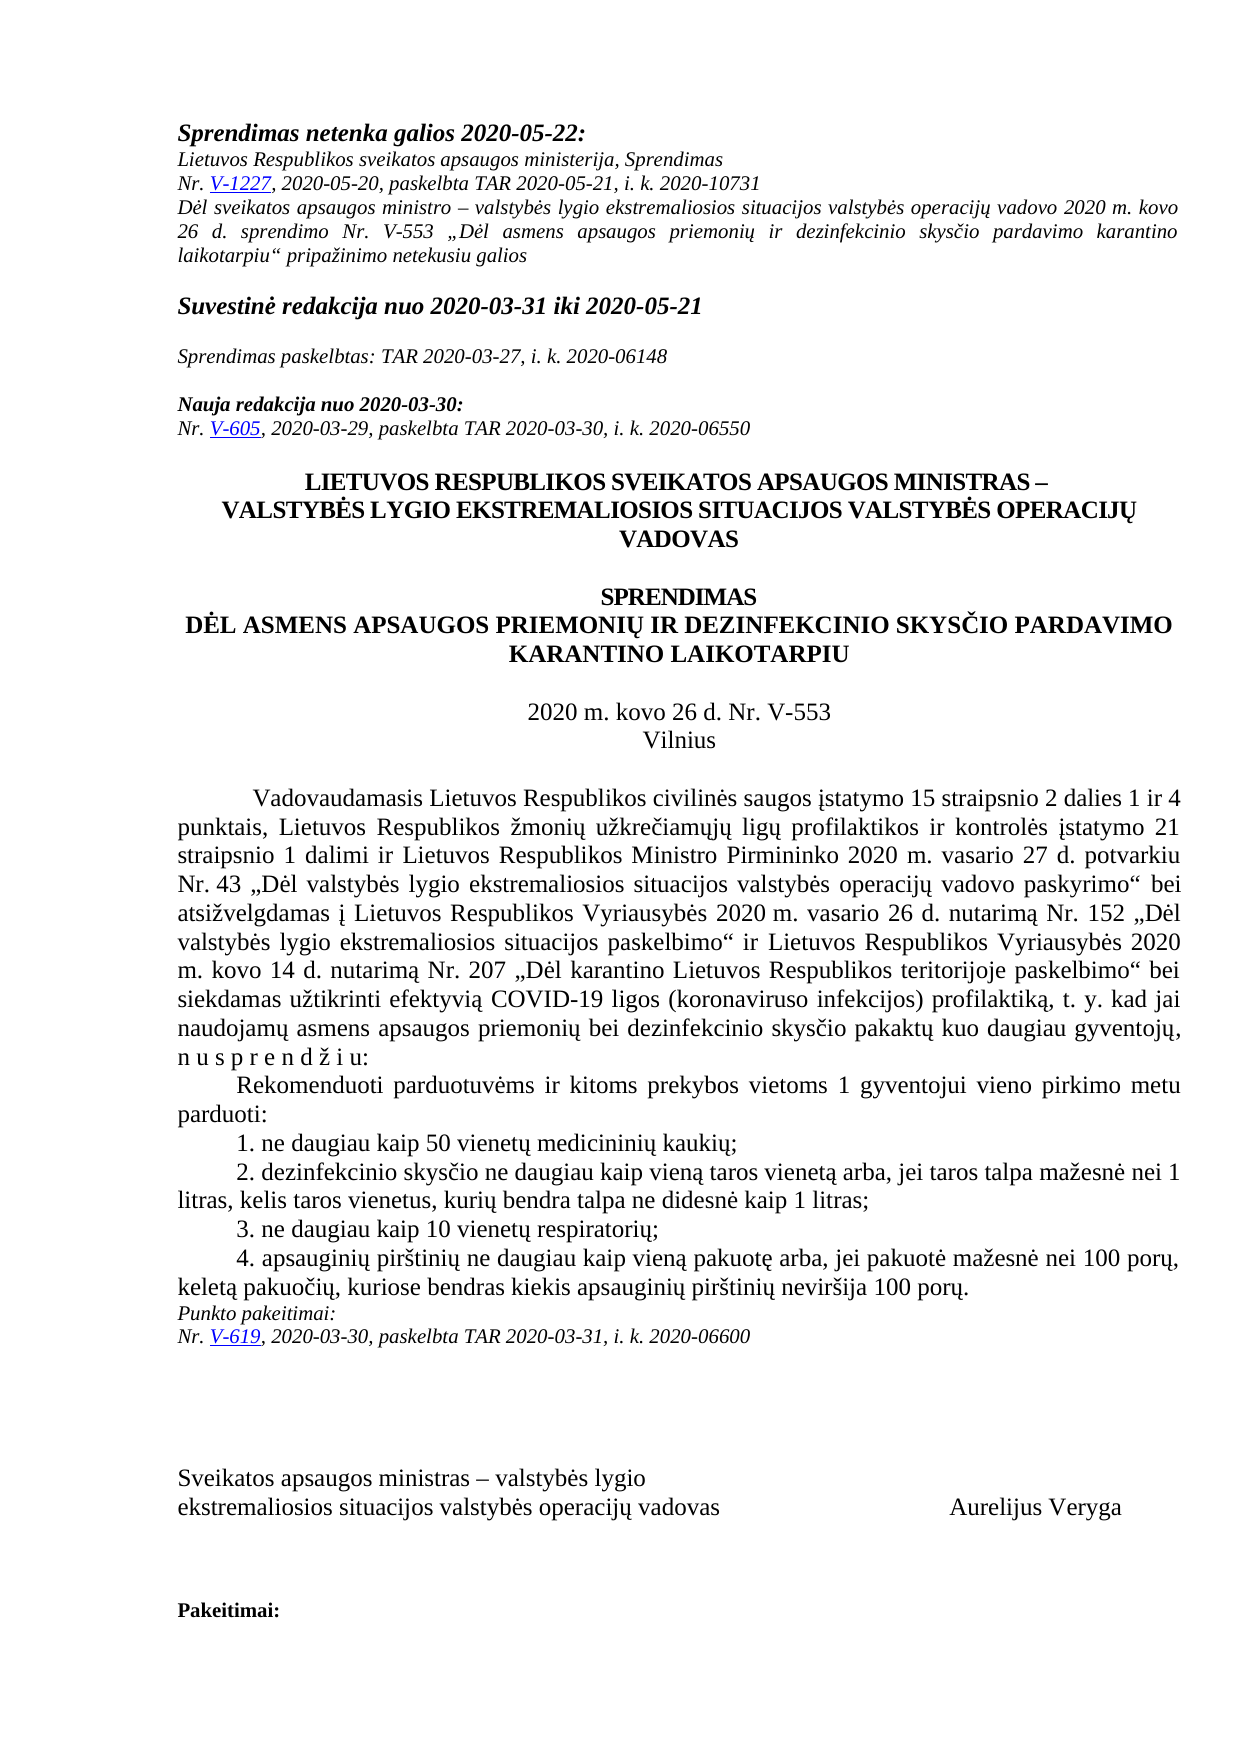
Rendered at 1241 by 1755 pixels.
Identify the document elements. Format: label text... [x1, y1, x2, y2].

text Vilnius [177, 725, 1181, 754]
text LIETUVOS RESPUBLIKOS SVEIKATOS APSAUGOS MINISTRAS – [177, 467, 1181, 495]
text Nr. V-605, 2020-03-29, paskelbta TAR 2020-03-30, i. k. 2020-06550 [177, 416, 1181, 440]
text Lietuvos Respublikos sveikatos apsaugos ministerija, Sprendimas [177, 147, 1181, 171]
text Vadovaudamasis Lietuvos Respublikos civilinės saugos įstatymo 15 straipsnio 2 dalies 1 ir 4 punktais, Lietuvos Respublikos žmonių užkrečiamųjų ligų profilaktikos ir kontrolės įstatymo 21 straipsnio 1 dalimi ir Lietuvos Respublikos Ministro Pirmininko 2020 m. vasario 27 d. potvarkiu Nr. 43 „Dėl valstybės lygio ekstremaliosios situacijos valstybės operacijų vadovo paskyrimo“ bei atsižvelgdamas į Lietuvos Respublikos Vyriausybės 2020 m. vasario 26 d. nutarimą Nr. 152 „Dėl valstybės lygio ekstremaliosios situacijos paskelbimo“ ir Lietuvos Respublikos Vyriausybės 2020 m. kovo 14 d. nutarimą Nr. 207 „Dėl karantino Lietuvos Respublikos teritorijoje paskelbimo“ bei siekdamas užtikrinti efektyvią COVID-19 ligos (koronaviruso infekcijos) profilaktiką, t. y. kad jai naudojamų asmens apsaugos priemonių bei dezinfekcinio skysčio pakaktų kuo daugiau gyventojų, n u s p r e n d ž i u: [177, 783, 1181, 1070]
text 3. ne daugiau kaip 10 vienetų respiratorių; [177, 1214, 1181, 1243]
text SPRENDIMAS [177, 582, 1181, 610]
text Sveikatos apsaugos ministras – valstybės lygio [177, 1463, 1181, 1492]
text Pakeitimai: [177, 1598, 1181, 1622]
text 4. apsauginių pirštinių ne daugiau kaip vieną pakuotę arba, jei pakuotė mažesnė nei 100 porų, keletą pakuočių, kuriose bendras kiekis apsauginių pirštinių neviršija 100 porų. [177, 1243, 1181, 1300]
text ekstremaliosios situacijos valstybės operacijų vadovas Aurelijus Veryga [177, 1492, 1181, 1521]
text Suvestinė redakcija nuo 2020-03-31 iki 2020-05-21 [177, 291, 1181, 320]
text Nr. V-1227, 2020-05-20, paskelbta TAR 2020-05-21, i. k. 2020-10731 [177, 171, 1181, 195]
text VALSTYBĖS LYGIO EKSTREMALIOSIOS SITUACIJOS VALSTYBĖS OPERACIJŲ VADOVAS [177, 495, 1181, 553]
text Nauja redakcija nuo 2020-03-30: [177, 392, 1181, 416]
text 2020 m. kovo 26 d. Nr. V-553 [177, 697, 1181, 725]
text Punkto pakeitimai: [177, 1300, 1181, 1324]
text Rekomenduoti parduotuvėms ir kitoms prekybos vietoms 1 gyventojui vieno pirkimo metu parduoti: [177, 1070, 1181, 1128]
text Sprendimas netenka galios 2020-05-22: [177, 118, 1181, 147]
text Nr. V-619, 2020-03-30, paskelbta TAR 2020-03-31, i. k. 2020-06600 [177, 1324, 1181, 1348]
text DĖL ASMENS APSAUGOS PRIEMONIŲ IR DEZINFEKCINIO SKYSČIO PARDAVIMO KARANTINO LAIKOTARPIU [177, 610, 1181, 668]
text Sprendimas paskelbtas: TAR 2020-03-27, i. k. 2020-06148 [177, 344, 1181, 368]
text 1. ne daugiau kaip 50 vienetų medicininių kaukių; [177, 1128, 1181, 1157]
text Dėl sveikatos apsaugos ministro – valstybės lygio ekstremaliosios situacijos valstybės operacijų vadovo 2020 m. kovo 26 d. sprendimo Nr. V-553 „Dėl asmens apsaugos priemonių ir dezinfekcinio skysčio pardavimo karantino laikotarpiu“ pripažinimo netekusiu galios [177, 195, 1181, 267]
text 2. dezinfekcinio skysčio ne daugiau kaip vieną taros vienetą arba, jei taros talpa mažesnė nei 1 litras, kelis taros vienetus, kurių bendra talpa ne didesnė kaip 1 litras; [177, 1157, 1181, 1214]
